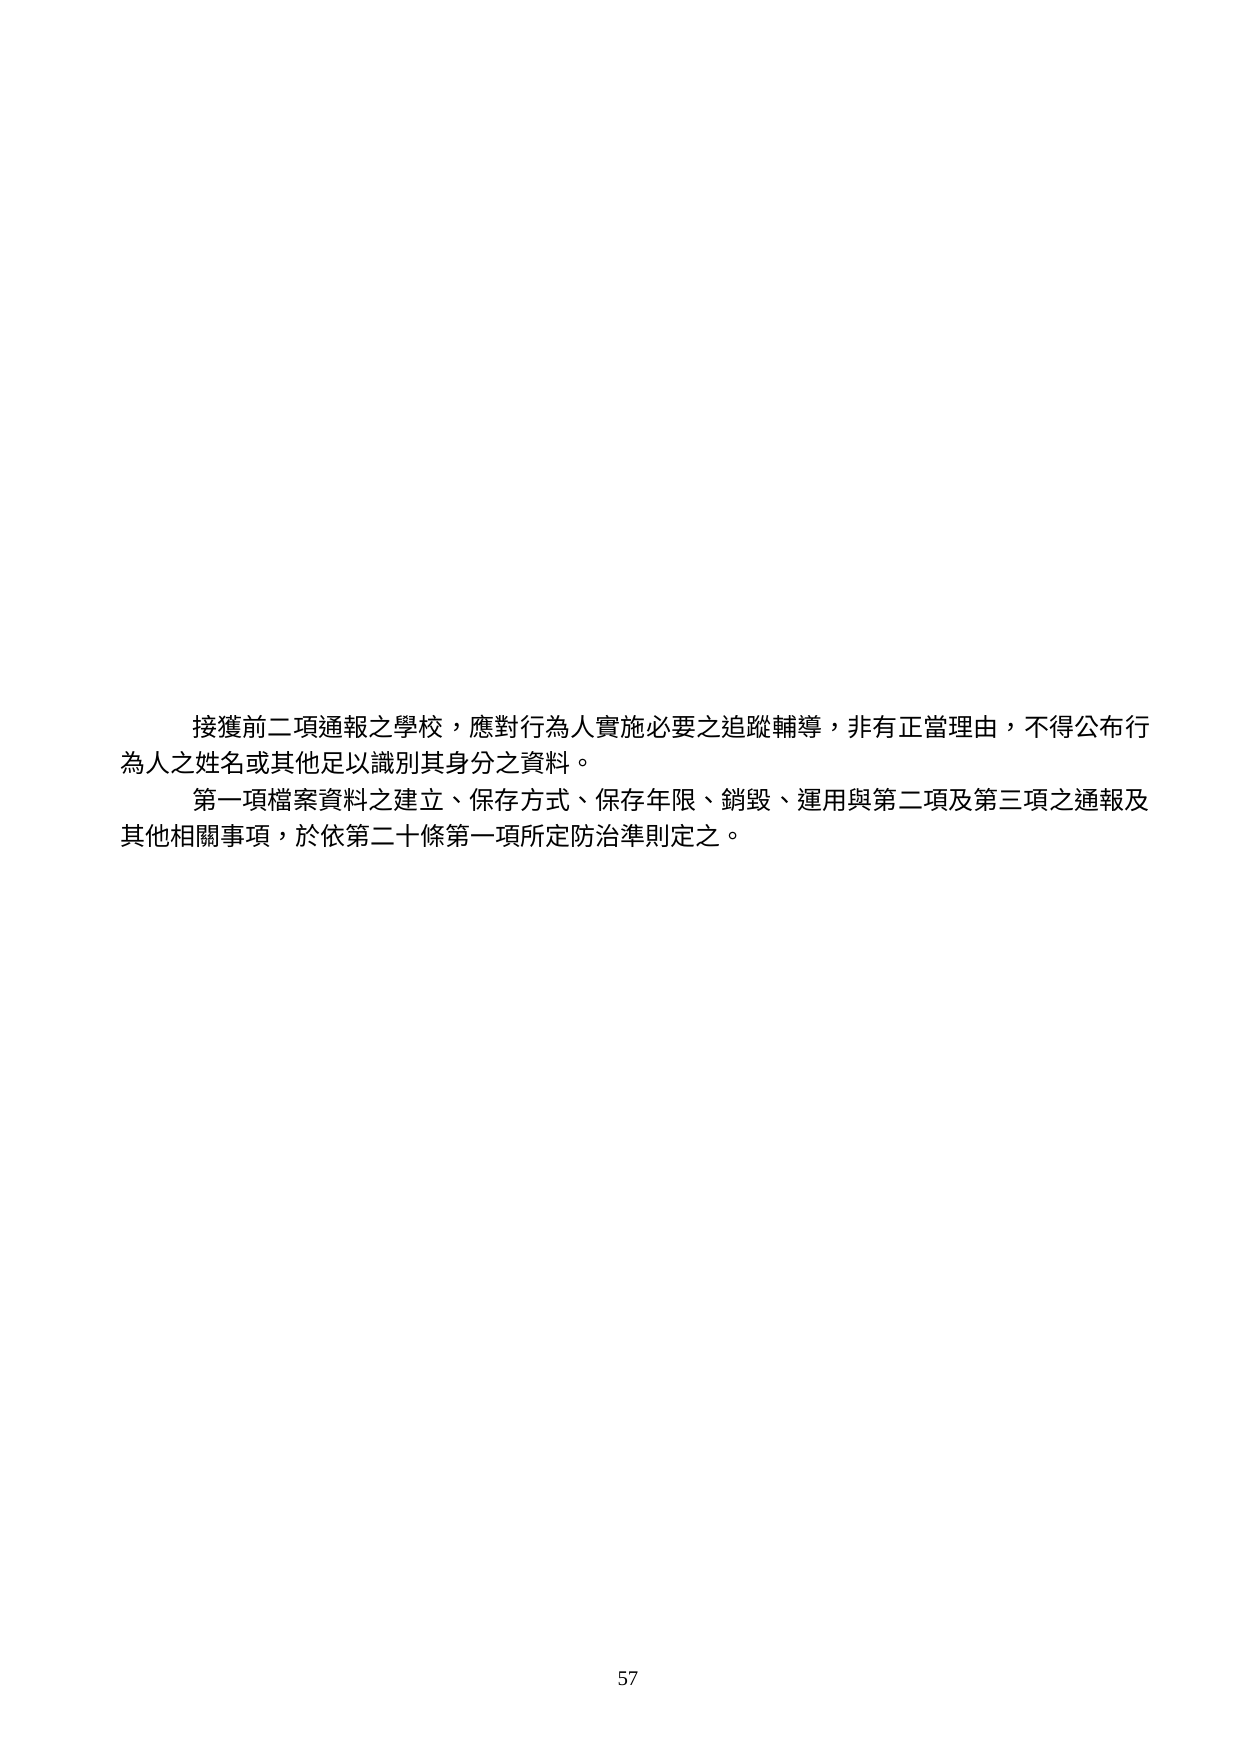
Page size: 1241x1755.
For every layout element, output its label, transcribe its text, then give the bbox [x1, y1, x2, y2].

text 接獲前二項通報之學校，應對行為人實施必要之追蹤輔導，非有正當理由，不得公布行為人之姓名或其他足以識別其身分之資料。 [120, 708, 1152, 780]
text 第一項檔案資料之建立、保存方式、保存年限、銷毀、運用與第二項及第三項之通報及其他相關事項，於依第二十條第一項所定防治準則定之。 [120, 780, 1152, 853]
